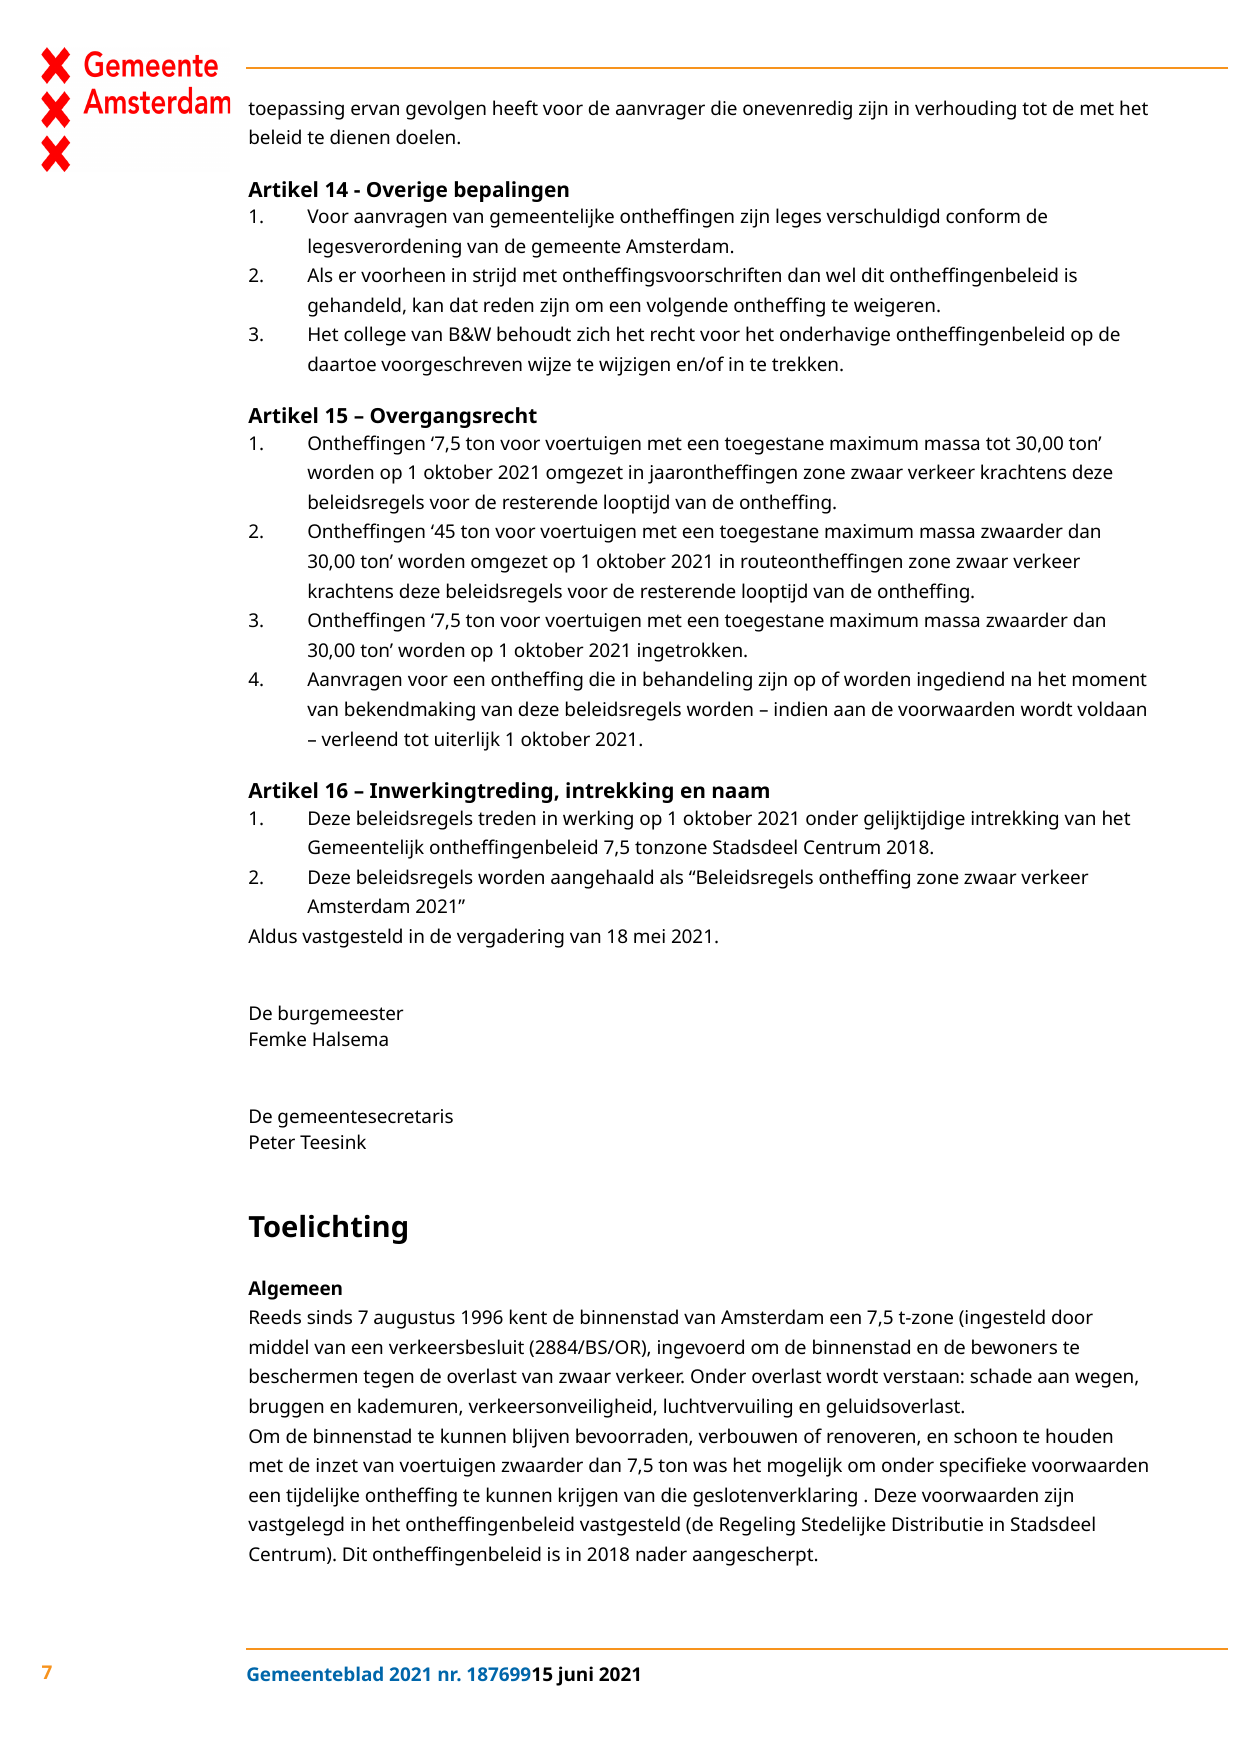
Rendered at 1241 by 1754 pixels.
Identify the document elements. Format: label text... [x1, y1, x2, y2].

text Artikel 14 - Overige bepalingen [248, 175, 1152, 203]
list Deze beleidsregels worden aangehaald als “Beleidsregels ontheffing zone zwaar verkeer Amsterdam 2021” [248, 864, 1152, 919]
text Algemeen [248, 1275, 1152, 1301]
list Voor aanvragen van gemeentelijke ontheffingen zijn leges verschuldigd conform de legesverordening van de gemeente Amsterdam. [248, 203, 1152, 258]
text Femke Halsema [248, 1026, 1152, 1052]
list Ontheffingen ‘7,5 ton voor voertuigen met een toegestane maximum massa zwaarder dan 30,00 ton’ worden op 1 oktober 2021 ingetrokken. [248, 607, 1152, 663]
text Peter Teesink [248, 1129, 1152, 1154]
text Toelichting [248, 1206, 1152, 1246]
text De gemeentesecretaris [248, 1103, 1152, 1129]
list Het college van B&W behoudt zich het recht voor het onderhavige ontheffingenbeleid op de daartoe voorgeschreven wijze te wijzigen en/of in te trekken. [248, 322, 1152, 377]
text Artikel 16 – Inwerkingtreding, intrekking en naam [248, 776, 1152, 805]
text Artikel 15 – Overgangsrecht [248, 402, 1152, 430]
text Aldus vastgesteld in de vergadering van 18 mei 2021. [248, 923, 1152, 949]
text Reeds sinds 7 augustus 1996 kent de binnenstad van Amsterdam een 7,5 t-zone (ingesteld door middel van een verkeersbesluit (2884/BS/OR), ingevoerd om de binnenstad en de bewoners te beschermen tegen de overlast van zwaar verkeer. Onder overlast wordt verstaan: schade aan wegen, bruggen en kademuren, verkeersonveiligheid, luchtvervuiling en geluidsoverlast. [248, 1304, 1152, 1419]
list Ontheffingen ‘45 ton voor voertuigen met een toegestane maximum massa zwaarder dan 30,00 ton’ worden omgezet op 1 oktober 2021 in routeontheffingen zone zwaar verkeer krachtens deze beleidsregels voor de resterende looptijd van de ontheffing. [248, 519, 1152, 604]
list Deze beleidsregels treden in werking op 1 oktober 2021 onder gelijktijdige intrekking van het Gemeentelijk ontheffingenbeleid 7,5 tonzone Stadsdeel Centrum 2018. [248, 805, 1152, 860]
picture [41, 47, 231, 172]
text De burgemeester [248, 1000, 1152, 1026]
list Ontheffingen ‘7,5 ton voor voertuigen met een toegestane maximum massa tot 30,00 ton’ worden op 1 oktober 2021 omgezet in jaarontheffingen zone zwaar verkeer krachtens deze beleidsregels voor de resterende looptijd van de ontheffing. [248, 430, 1152, 515]
text Om de binnenstad te kunnen blijven bevoorraden, verbouwen of renoveren, en schoon te houden met de inzet van voertuigen zwaarder dan 7,5 ton was het mogelijk om onder specifieke voorwaarden een tijdelijke ontheffing te kunnen krijgen van die geslotenverklaring . Deze voorwaarden zijn vastgelegd in het ontheffingenbeleid vastgesteld (de Regeling Stedelijke Distributie in Stadsdeel Centrum). Dit ontheffingenbeleid is in 2018 nader aangescherpt. [248, 1423, 1152, 1567]
list Aanvragen voor een ontheffing die in behandeling zijn op of worden ingediend na het moment van bekendmaking van deze beleidsregels worden – indien aan de voorwaarden wordt voldaan – verleend tot uiterlijk 1 oktober 2021. [248, 667, 1152, 752]
text toepassing ervan gevolgen heeft voor de aanvrager die onevenredig zijn in verhouding tot de met het beleid te dienen doelen. [248, 95, 1152, 150]
list Als er voorheen in strijd met ontheffingsvoorschriften dan wel dit ontheffingenbeleid is gehandeld, kan dat reden zijn om een volgende ontheffing te weigeren. [248, 262, 1152, 318]
